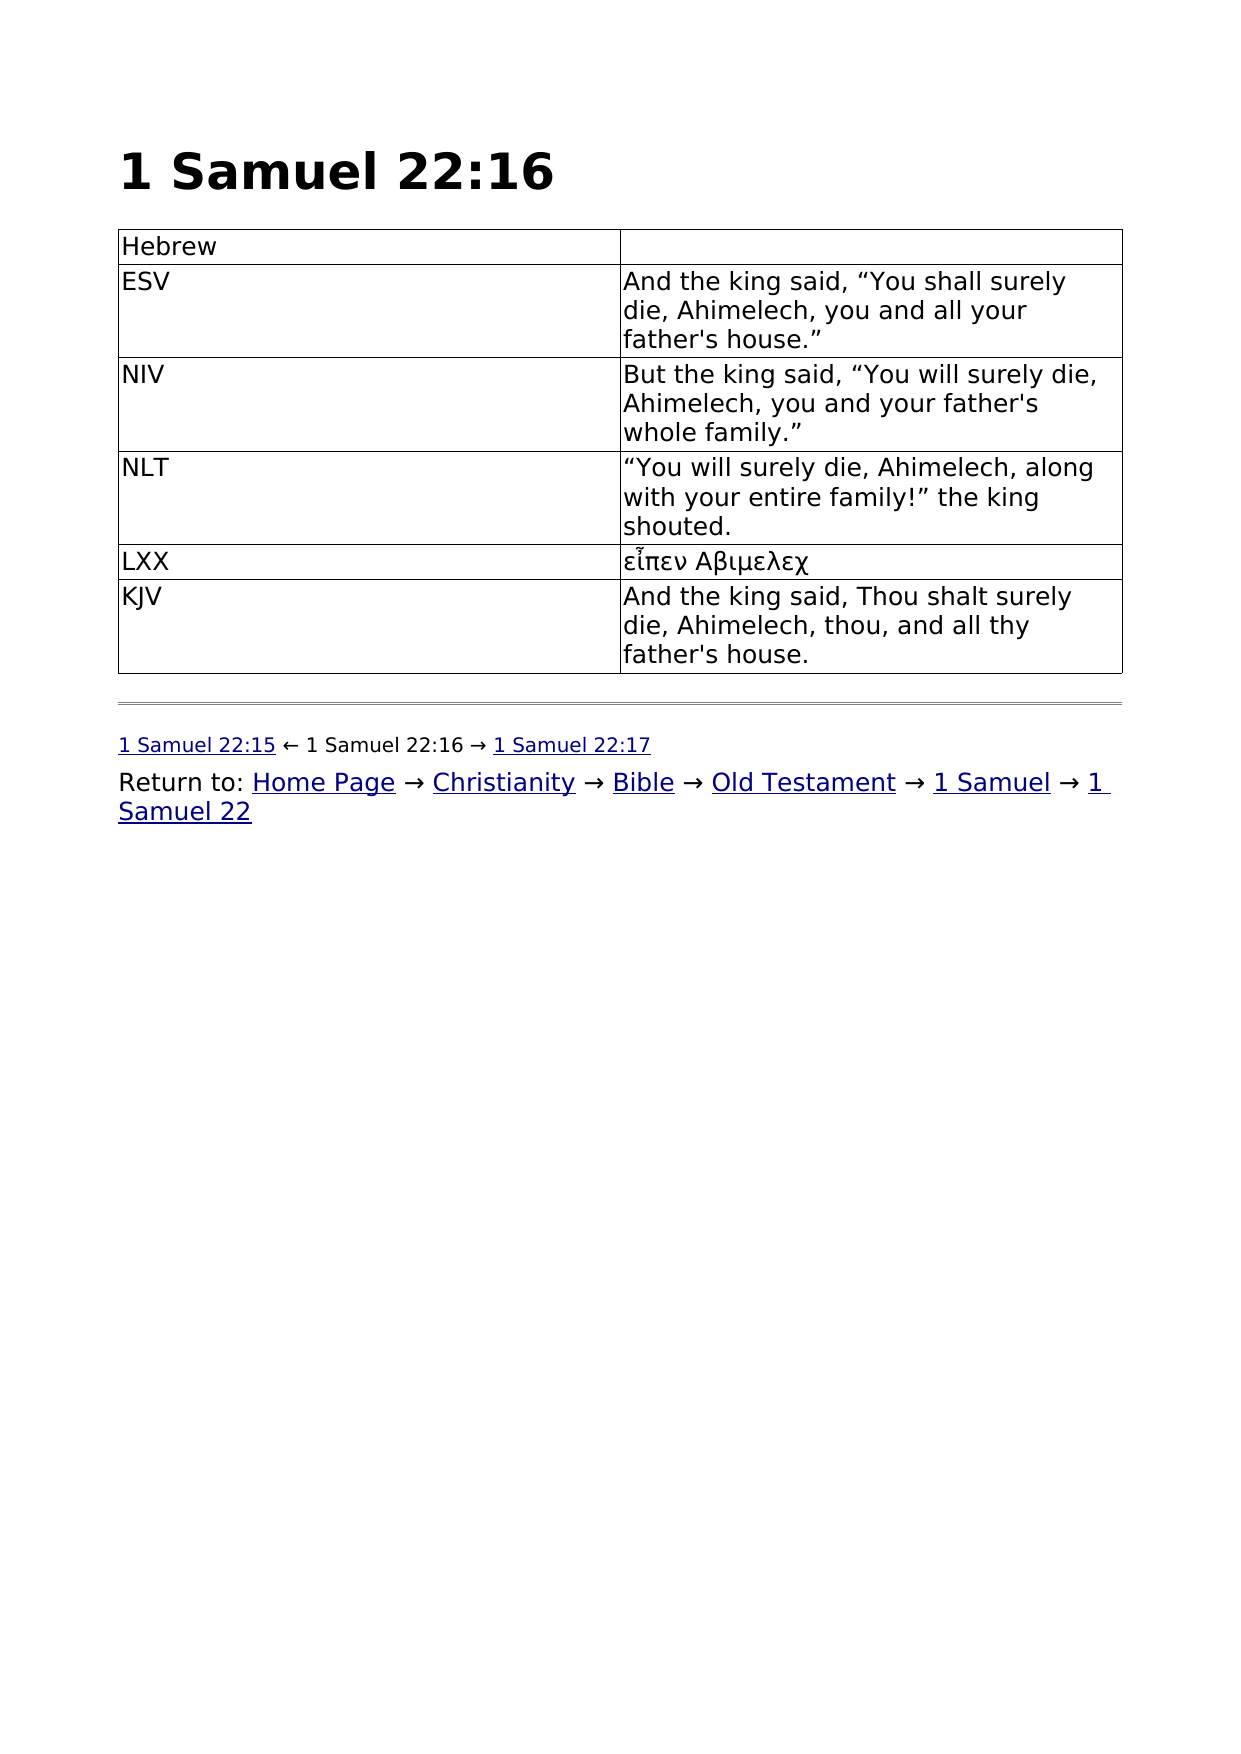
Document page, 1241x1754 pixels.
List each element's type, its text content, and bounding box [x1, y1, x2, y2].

table_cell “You will surely die, Ahimelech, along with your entire family!” the king shouted. [621, 452, 1122, 544]
table_cell NLT [119, 452, 620, 544]
subtitle 1 Samuel 22:16 [118, 143, 1122, 201]
table_cell ESV [119, 265, 620, 357]
table_cell But the king said, “You will surely die, Ahimelech, you and your father's whole family.” [621, 358, 1122, 451]
table_cell And the king said, “You shall surely die, Ahimelech, you and all your father's house.” [621, 265, 1122, 357]
table_header [621, 230, 1122, 264]
text Return to: Home Page → Christianity → Bible → Old Testament → 1 Samuel → 1 Samuel 22 [118, 768, 1122, 826]
table_cell And the king said, Thou shalt surely die, Ahimelech, thou, and all thy father's house. [621, 580, 1122, 673]
table_cell LXX [119, 545, 620, 579]
table_cell εἶπεν Αβιμελεχ [621, 545, 1122, 579]
table_cell NIV [119, 358, 620, 451]
table_header Hebrew [119, 230, 620, 264]
table_cell KJV [119, 580, 620, 673]
text 1 Samuel 22:15 ← 1 Samuel 22:16 → 1 Samuel 22:17 [118, 734, 1122, 768]
